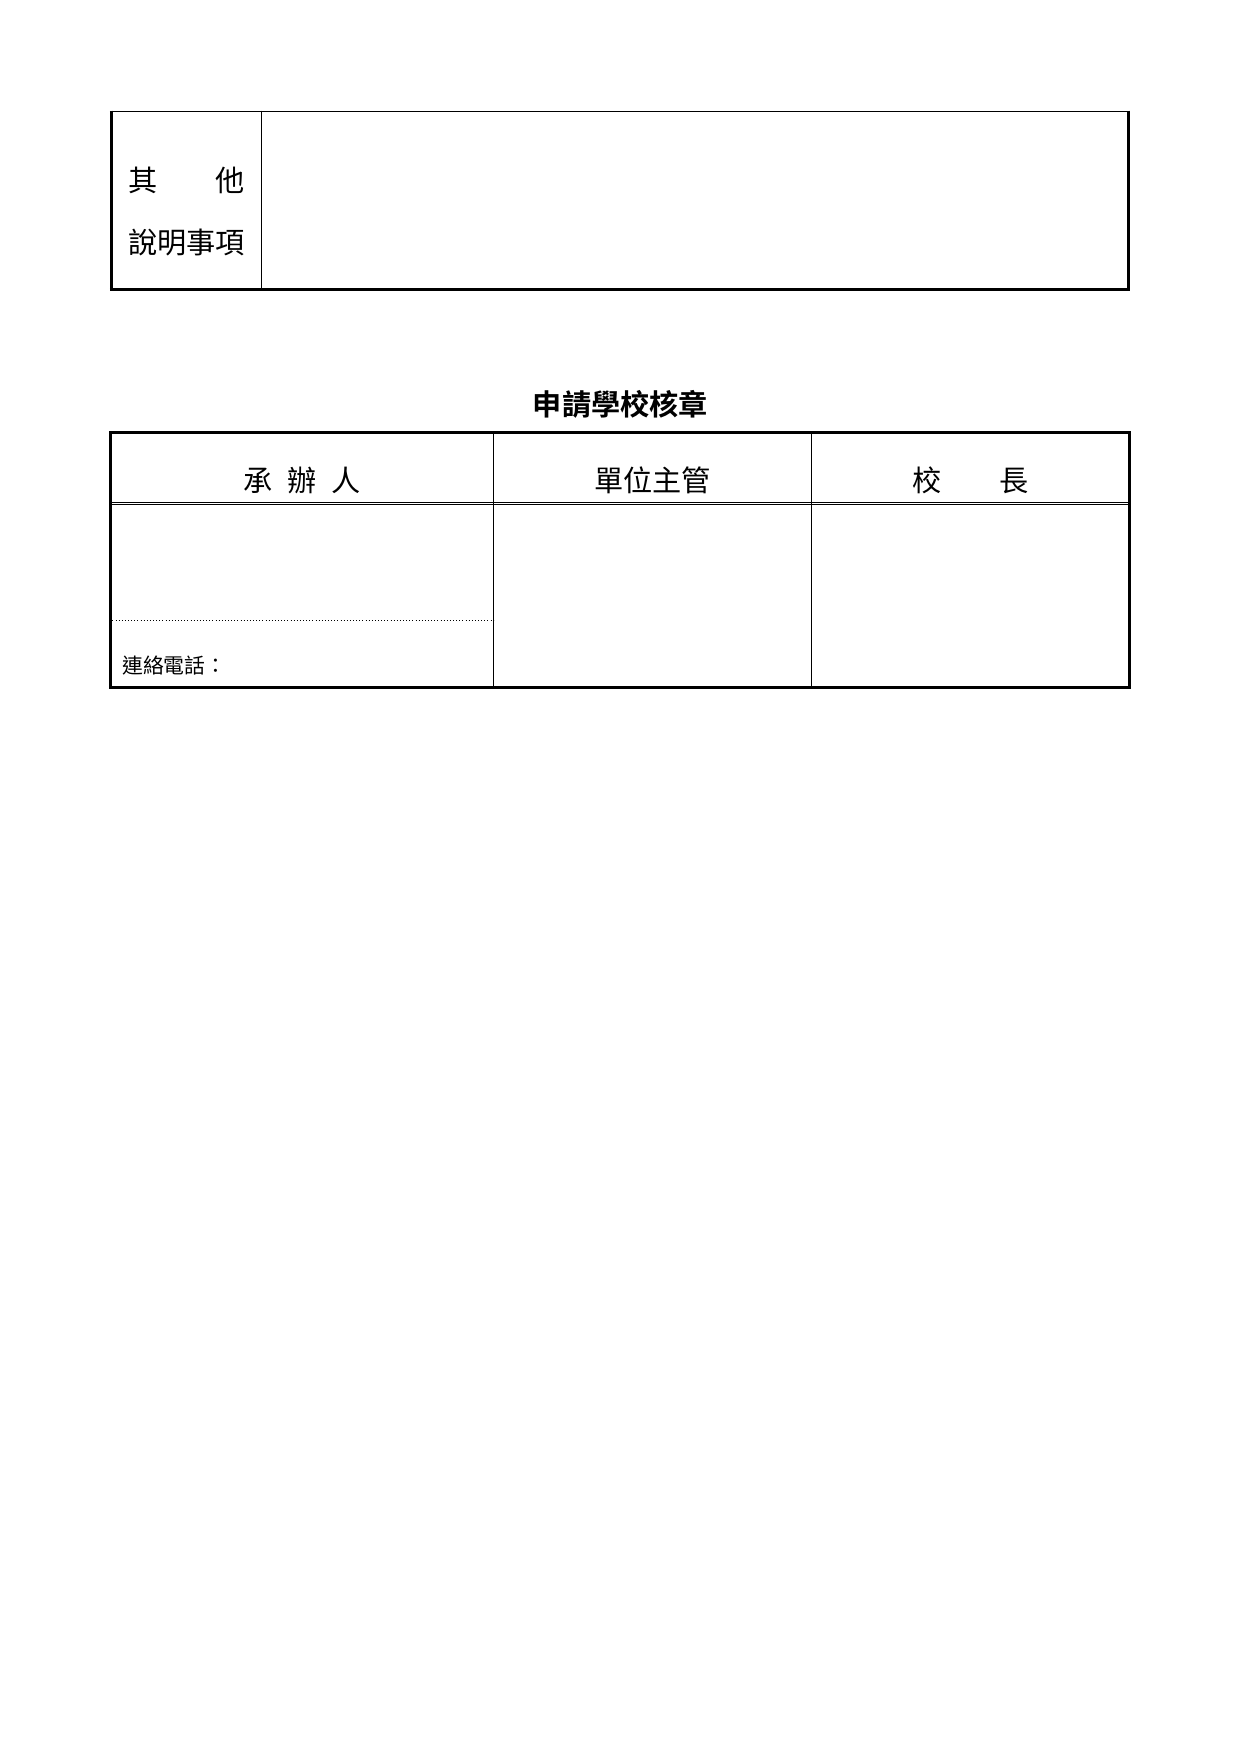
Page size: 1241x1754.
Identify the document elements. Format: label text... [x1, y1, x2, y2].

table_cell 其 他 說明事項 [113, 112, 261, 288]
table_cell [262, 112, 1127, 288]
table_cell 連絡電話： [112, 620, 493, 686]
table_header 單位主管 [494, 434, 811, 502]
table_cell [812, 505, 1128, 686]
table_header 承 辦 人 [112, 434, 493, 502]
table_header 校 長 [812, 434, 1128, 502]
table_cell [494, 505, 811, 686]
text 申請學校核章 [118, 361, 1122, 423]
table_cell [112, 505, 493, 620]
